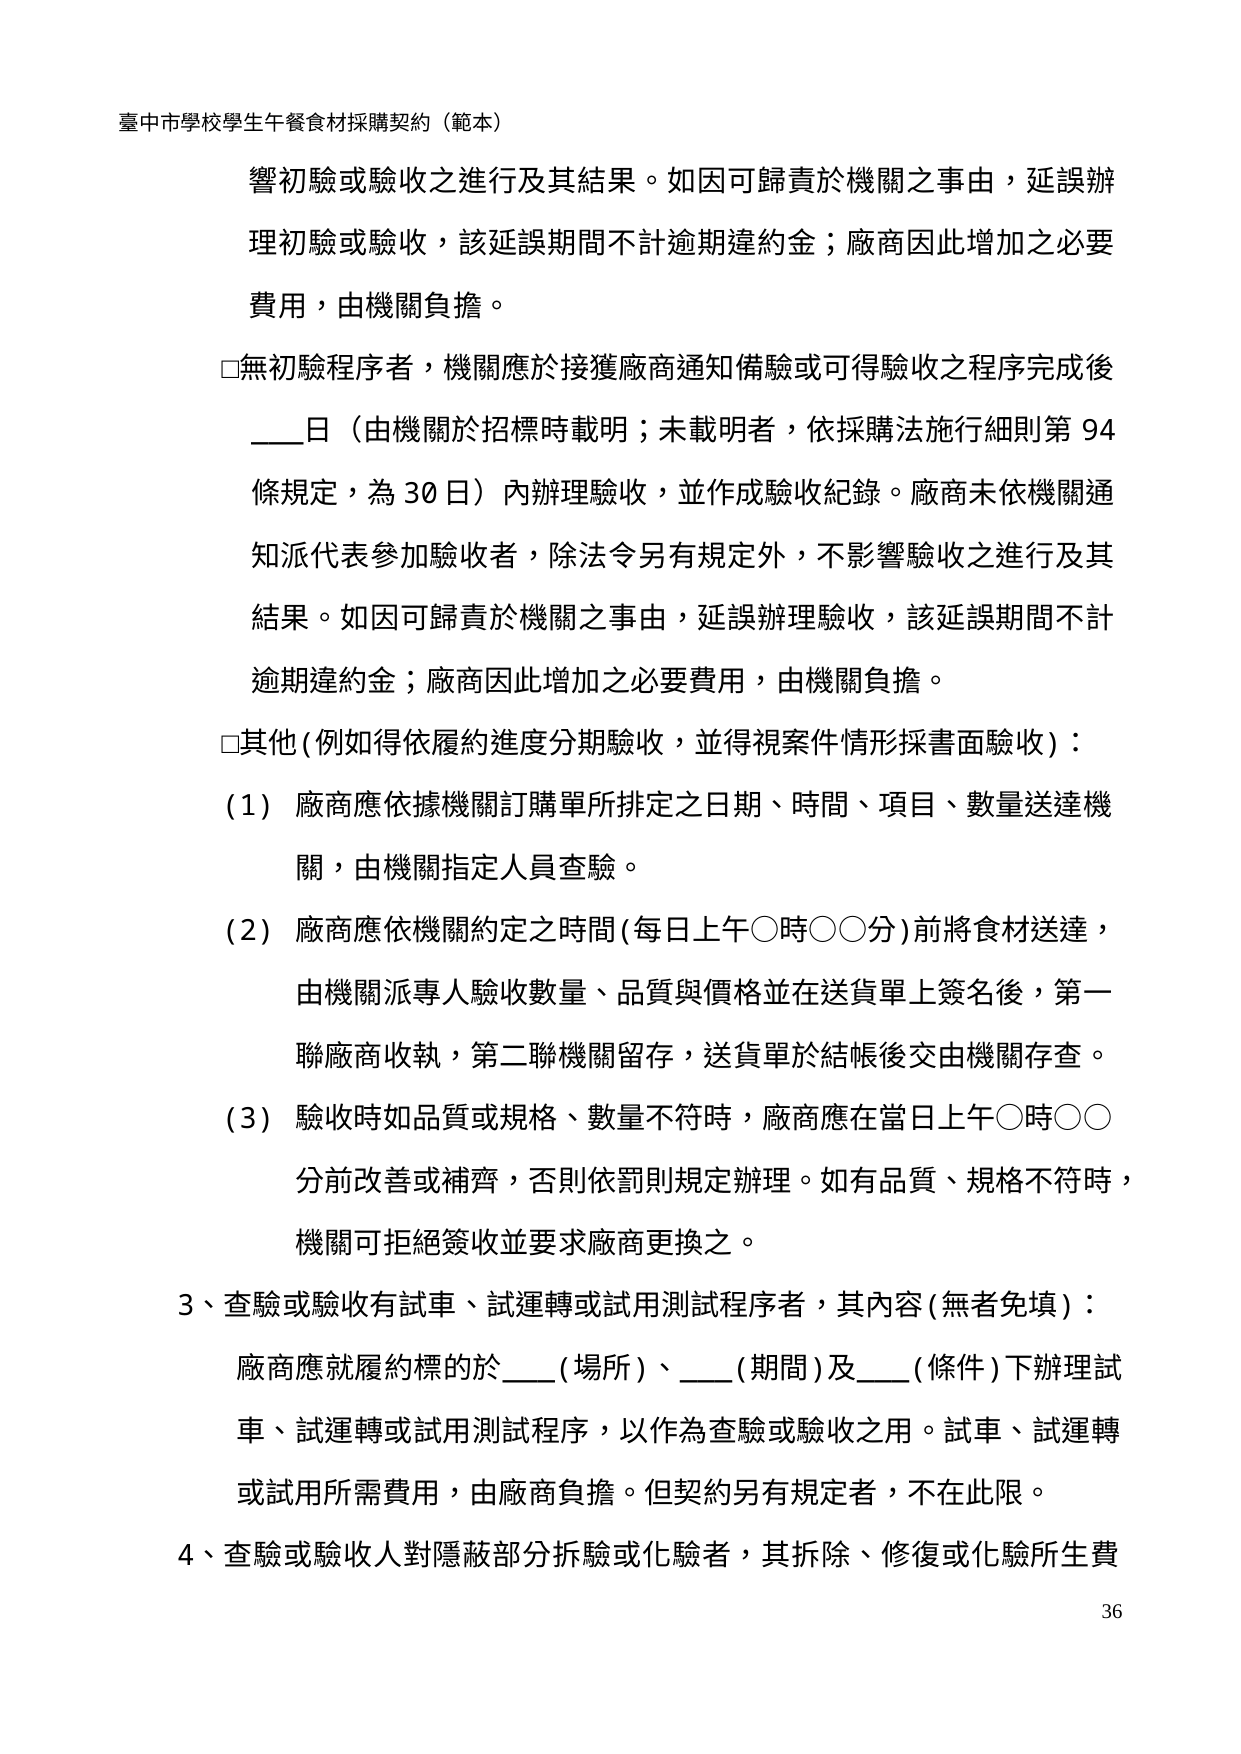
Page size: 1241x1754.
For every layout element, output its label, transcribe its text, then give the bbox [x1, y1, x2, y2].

text □其他(例如得依履約進度分期驗收，並得視案件情形採書面驗收)： [221, 699, 1116, 762]
list 查驗或驗收有試車、試運轉或試用測試程序者，其內容(無者免填)： [177, 1262, 1122, 1324]
list 廠商應依據機關訂購單所排定之日期、時間、項目、數量送達機關，由機關指定人員查驗。 [222, 762, 1122, 887]
text □履約標的完成履約後有初驗程序者，廠商應於完成履約後___日（由機關於招標時載明；未載明者，依採購法施行細則第92條規定，為7日）內，將相關資料送請機關審核。機關應於收受全部資料之日起___日（由機關於招標時載明；未載明者，依採購法施行細則第92條規定，為30日）內辦理初驗，並作成初驗紀錄。初驗合格後，機關應於___日（由機關於招標時載明；未載明者，依採購法施行細則第93條規定，為20日）內辦理驗收，並作成驗收紀錄。廠商未依機關通知派代表參加初驗或驗收者，除法令另有規定外，不影響初驗或驗收之進行及其結果。如因可歸責於機關之事由，延誤辦理初驗或驗收，該延誤期間不計逾期違約金；廠商因此增加之必要費用，由機關負擔。 [219, 137, 1116, 324]
text 廠商應就履約標的於___(場所)、___(期間)及___(條件)下辦理試車、試運轉或試用測試程序，以作為查驗或驗收之用。試車、試運轉或試用所需費用，由廠商負擔。但契約另有規定者，不在此限。 [236, 1324, 1122, 1512]
list 查驗或驗收人對隱蔽部分拆驗或化驗者，其拆除、修復或化驗所生費 [177, 1512, 1122, 1574]
text □無初驗程序者，機關應於接獲廠商通知備驗或可得驗收之程序完成後___日（由機關於招標時載明；未載明者，依採購法施行細則第94條規定，為30日）內辦理驗收，並作成驗收紀錄。廠商未依機關通知派代表參加驗收者，除法令另有規定外，不影響驗收之進行及其結果。如因可歸責於機關之事由，延誤辦理驗收，該延誤期間不計逾期違約金；廠商因此增加之必要費用，由機關負擔。 [221, 324, 1116, 699]
list 廠商應依機關約定之時間(每日上午○時○○分)前將食材送達，由機關派專人驗收數量、品質與價格並在送貨單上簽名後，第一聯廠商收執，第二聯機關留存，送貨單於結帳後交由機關存查。 [222, 887, 1122, 1074]
list 驗收時如品質或規格、數量不符時，廠商應在當日上午○時○○分前改善或補齊，否則依罰則規定辦理。如有品質、規格不符時，機關可拒絕簽收並要求廠商更換之。 [222, 1074, 1122, 1262]
